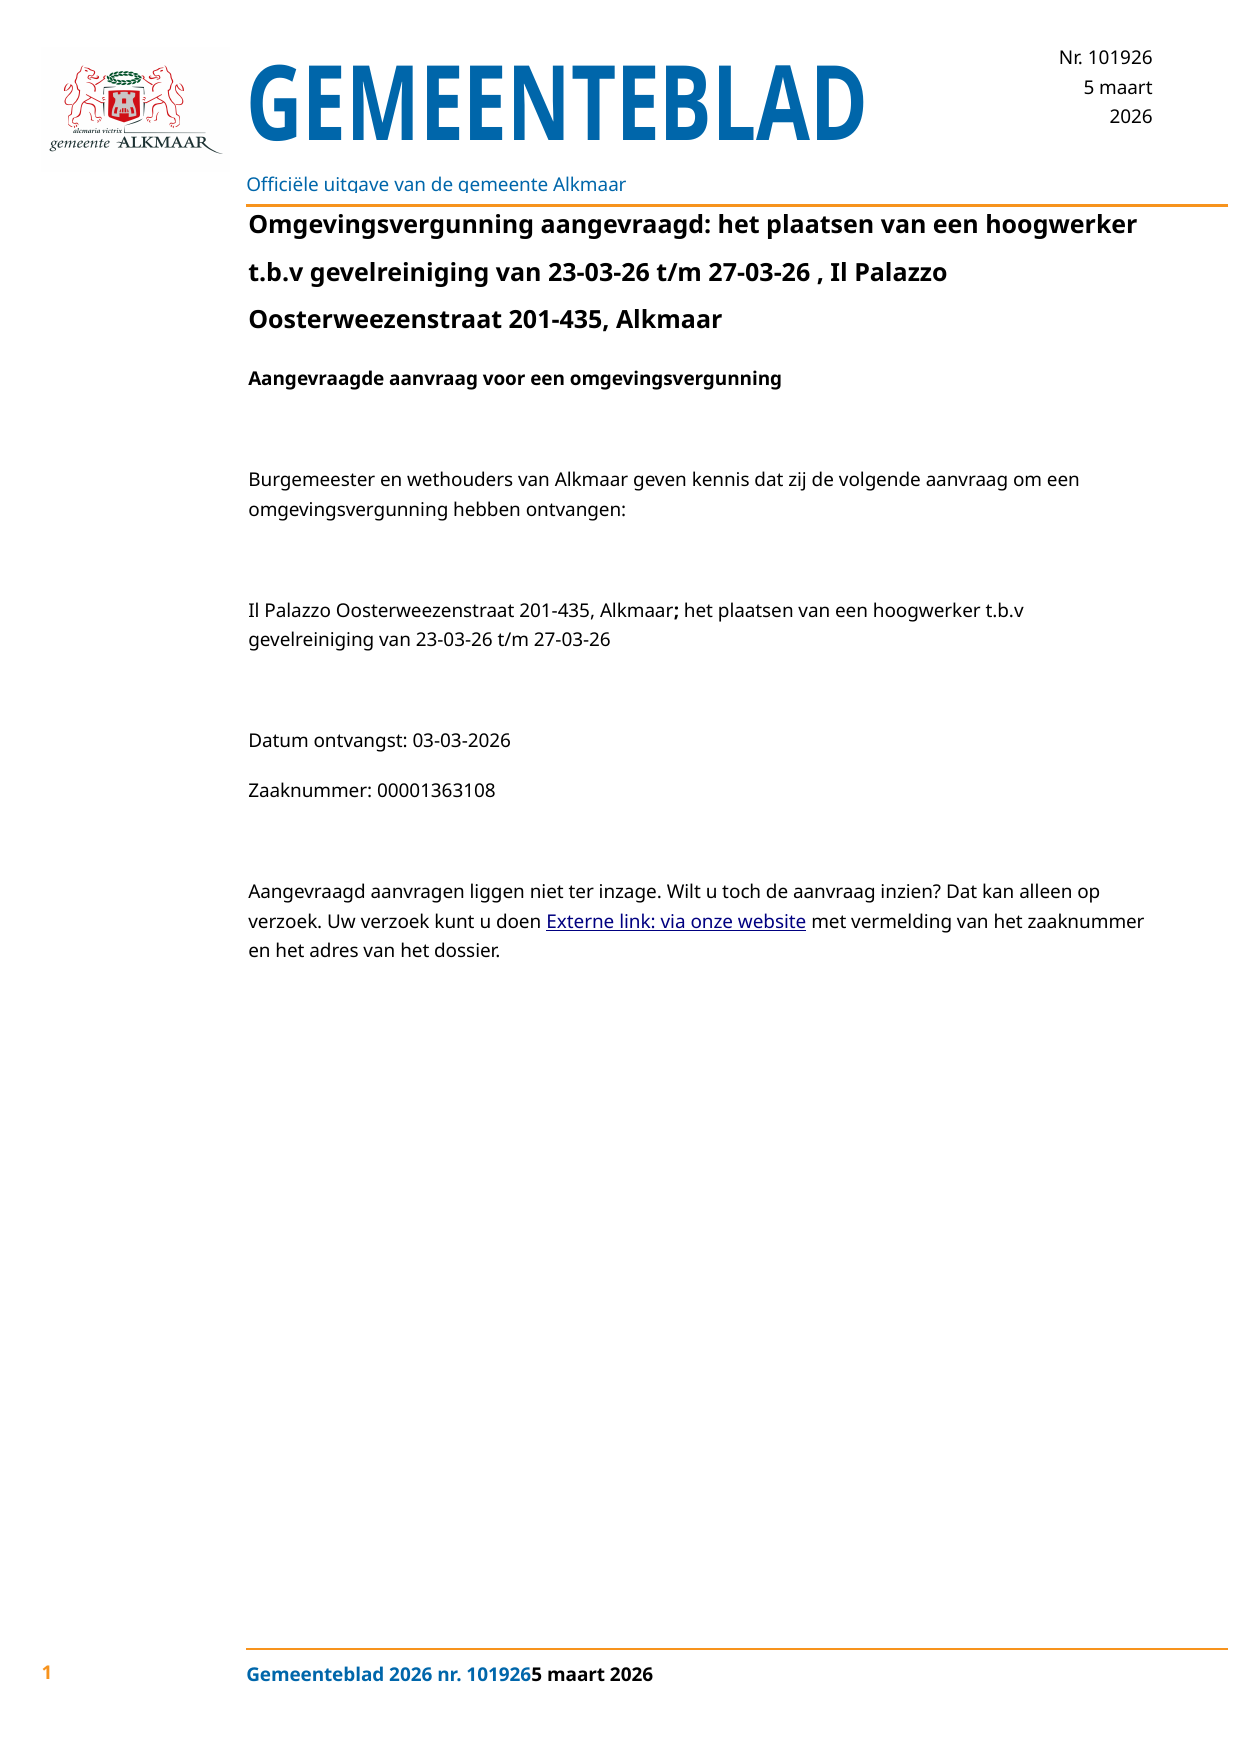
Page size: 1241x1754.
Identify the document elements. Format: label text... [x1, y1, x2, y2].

text Omgevingsvergunning aangevraagd: het plaatsen van een hoogwerker t.b.v gevelreiniging van 23-03-26 t/m 27-03-26 , Il Palazzo Oosterweezenstraat 201-435, Alkmaar [248, 207, 1152, 336]
text Il Palazzo Oosterweezenstraat 201-435, Alkmaar; het plaatsen van een hoogwerker t.b.v gevelreiniging van 23-03-26 t/m 27-03-26 [248, 597, 1152, 652]
picture [41, 47, 231, 172]
text Aangevraagd aanvragen liggen niet ter inzage. Wilt u toch de aanvraag inzien? Dat kan alleen op verzoek. Uw verzoek kunt u doen Externe link: via onze website met vermelding van het zaaknummer en het adres van het dossier. [248, 878, 1152, 963]
text Datum ontvangst: 03-03-2026 [248, 727, 1152, 753]
text Zaaknummer: 00001363108 [248, 778, 1152, 803]
text Aangevraagde aanvraag voor een omgevingsvergunning [248, 366, 1152, 391]
text Burgemeester en wethouders van Alkmaar geven kennis dat zij de volgende aanvraag om een omgevingsvergunning hebben ontvangen: [248, 466, 1152, 522]
